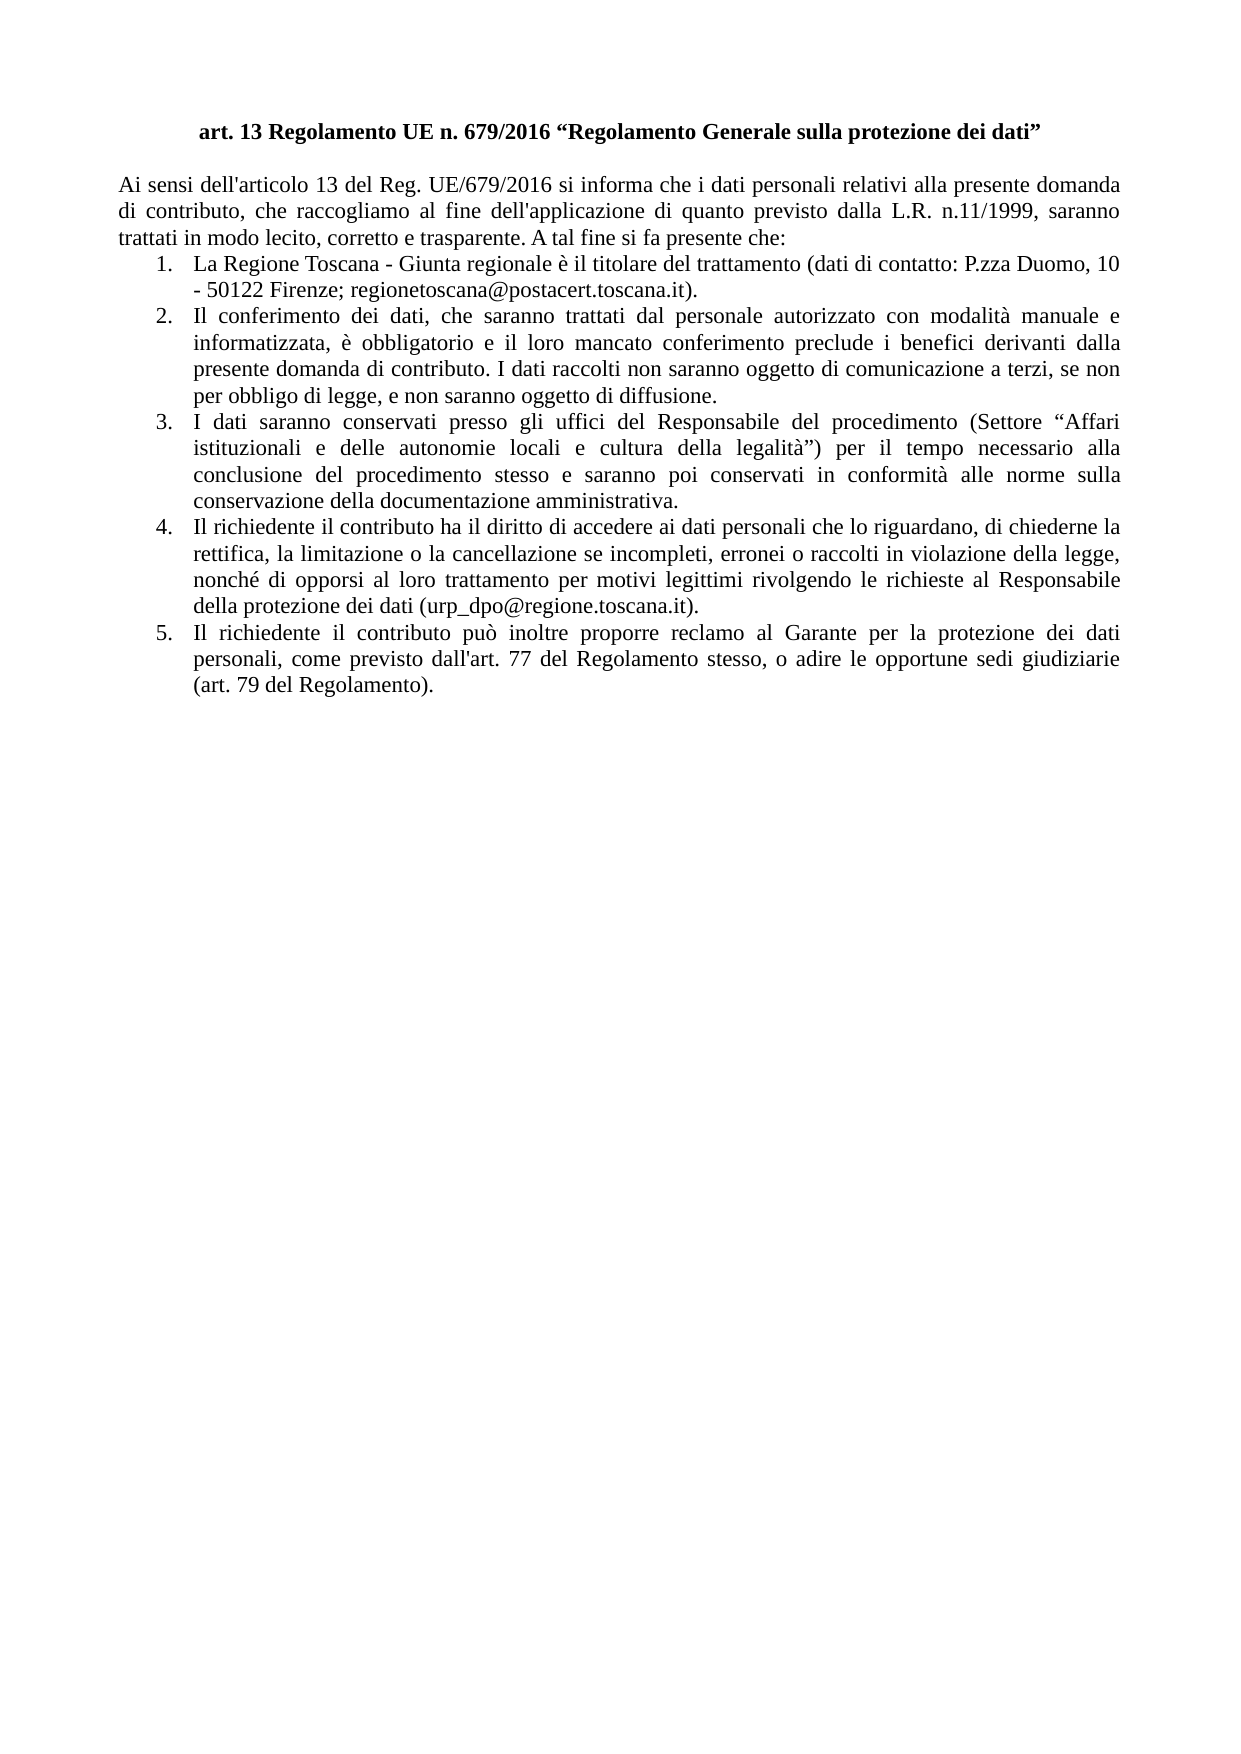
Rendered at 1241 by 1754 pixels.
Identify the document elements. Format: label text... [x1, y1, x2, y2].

text Ai sensi dell'articolo 13 del Reg. UE/679/2016 si informa che i dati personali relativi alla presente domanda di contributo, che raccogliamo al fine dell'applicazione di quanto previsto dalla L.R. n.11/1999, saranno trattati in modo lecito, corretto e trasparente. A tal fine si fa presente che: [118, 171, 1122, 250]
list Il conferimento dei dati, che saranno trattati dal personale autorizzato con modalità manuale e informatizzata, è obbligatorio e il loro mancato conferimento preclude i benefici derivanti dalla presente domanda di contributo. I dati raccolti non saranno oggetto di comunicazione a terzi, se non per obbligo di legge, e non saranno oggetto di diffusione. [156, 303, 1122, 408]
list Il richiedente il contributo ha il diritto di accedere ai dati personali che lo riguardano, di chiederne la rettifica, la limitazione o la cancellazione se incompleti, erronei o raccolti in violazione della legge, nonché di opporsi al loro trattamento per motivi legittimi rivolgendo le richieste al Responsabile della protezione dei dati (urp_dpo@regione.toscana.it). [156, 513, 1122, 619]
list I dati saranno conservati presso gli uffici del Responsabile del procedimento (Settore “Affari istituzionali e delle autonomie locali e cultura della legalità”) per il tempo necessario alla conclusione del procedimento stesso e saranno poi conservati in conformità alle norme sulla conservazione della documentazione amministrativa. [156, 408, 1122, 513]
text art. 13 Regolamento UE n. 679/2016 “Regolamento Generale sulla protezione dei dati” [118, 118, 1122, 144]
list Il richiedente il contributo può inoltre proporre reclamo al Garante per la protezione dei dati personali, come previsto dall'art. 77 del Regolamento stesso, o adire le opportune sedi giudiziarie (art. 79 del Regolamento). [156, 619, 1122, 698]
list La Regione Toscana - Giunta regionale è il titolare del trattamento (dati di contatto: P.zza Duomo, 10 - 50122 Firenze; regionetoscana@postacert.toscana.it). [156, 250, 1122, 303]
